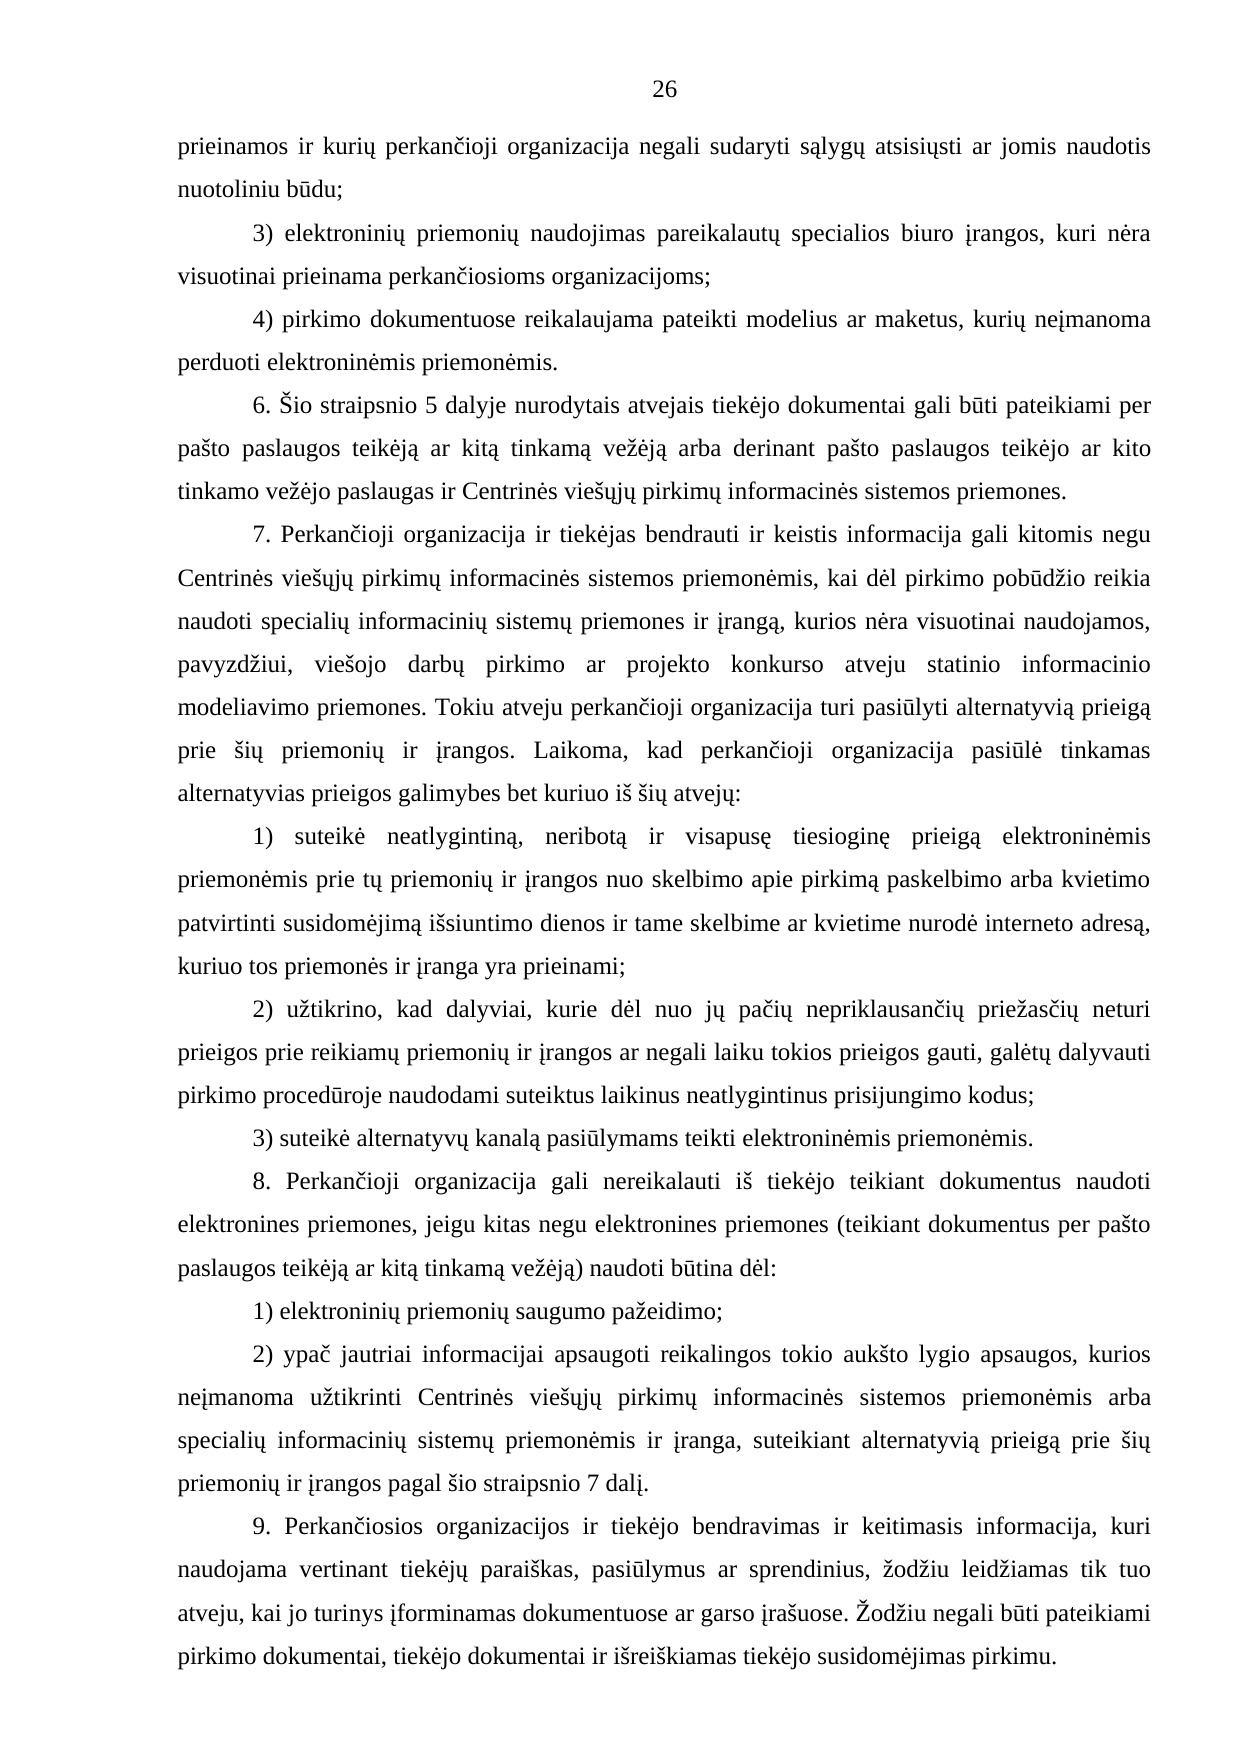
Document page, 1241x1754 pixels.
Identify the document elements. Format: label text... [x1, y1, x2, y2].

text 3) elektroninių priemonių naudojimas pareikalautų specialios biuro įrangos, kuri nėra visuotinai prieinama perkančiosioms organizacijoms; [177, 218, 1152, 289]
text 8. Perkančioji organizacija gali nereikalauti iš tiekėjo teikiant dokumentus naudoti elektronines priemones, jeigu kitas negu elektronines priemones (teikiant dokumentus per pašto paslaugos teikėją ar kitą tinkamą vežėją) naudoti būtina dėl: [177, 1166, 1152, 1281]
text 1) suteikė neatlygintiną, neribotą ir visapusę tiesioginę prieigą elektroninėmis priemonėmis prie tų priemonių ir įrangos nuo skelbimo apie pirkimą paskelbimo arba kvietimo patvirtinti susidomėjimą išsiuntimo dienos ir tame skelbime ar kvietime nurodė interneto adresą, kuriuo tos priemonės ir įranga yra prieinami; [177, 821, 1152, 979]
text 7. Perkančioji organizacija ir tiekėjas bendrauti ir keistis informacija gali kitomis negu Centrinės viešųjų pirkimų informacinės sistemos priemonėmis, kai dėl pirkimo pobūdžio reikia naudoti specialių informacinių sistemų priemones ir įrangą, kurios nėra visuotinai naudojamos, pavyzdžiui, viešojo darbų pirkimo ar projekto konkurso atveju statinio informacinio modeliavimo priemones. Tokiu atveju perkančioji organizacija turi pasiūlyti alternatyvią prieigą prie šių priemonių ir įrangos. Laikoma, kad perkančioji organizacija pasiūlė tinkamas alternatyvias prieigos galimybes bet kuriuo iš šių atvejų: [177, 519, 1152, 807]
text prieinamos ir kurių perkančioji organizacija negali sudaryti sąlygų atsisiųsti ar jomis naudotis nuotoliniu būdu; [177, 131, 1152, 203]
text 2) ypač jautriai informacijai apsaugoti reikalingos tokio aukšto lygio apsaugos, kurios neįmanoma užtikrinti Centrinės viešųjų pirkimų informacinės sistemos priemonėmis arba specialių informacinių sistemų priemonėmis ir įranga, suteikiant alternatyvią prieigą prie šių priemonių ir įrangos pagal šio straipsnio 7 dalį. [177, 1339, 1152, 1497]
text 4) pirkimo dokumentuose reikalaujama pateikti modelius ar maketus, kurių neįmanoma perduoti elektroninėmis priemonėmis. [177, 304, 1152, 376]
text 2) užtikrino, kad dalyviai, kurie dėl nuo jų pačių nepriklausančių priežasčių neturi prieigos prie reikiamų priemonių ir įrangos ar negali laiku tokios prieigos gauti, galėtų dalyvauti pirkimo procedūroje naudodami suteiktus laikinus neatlygintinus prisijungimo kodus; [177, 994, 1152, 1109]
text 6. Šio straipsnio 5 dalyje nurodytais atvejais tiekėjo dokumentai gali būti pateikiami per pašto paslaugos teikėją ar kitą tinkamą vežėją arba derinant pašto paslaugos teikėjo ar kito tinkamo vežėjo paslaugas ir Centrinės viešųjų pirkimų informacinės sistemos priemones. [177, 390, 1152, 505]
text 9. Perkančiosios organizacijos ir tiekėjo bendravimas ir keitimasis informacija, kuri naudojama vertinant tiekėjų paraiškas, pasiūlymus ar sprendinius, žodžiu leidžiamas tik tuo atveju, kai jo turinys įforminamas dokumentuose ar garso įrašuose. Žodžiu negali būti pateikiami pirkimo dokumentai, tiekėjo dokumentai ir išreiškiamas tiekėjo susidomėjimas pirkimu. [177, 1511, 1152, 1669]
text 1) elektroninių priemonių saugumo pažeidimo; [177, 1296, 1152, 1324]
text 3) suteikė alternatyvų kanalą pasiūlymams teikti elektroninėmis priemonėmis. [177, 1123, 1152, 1152]
